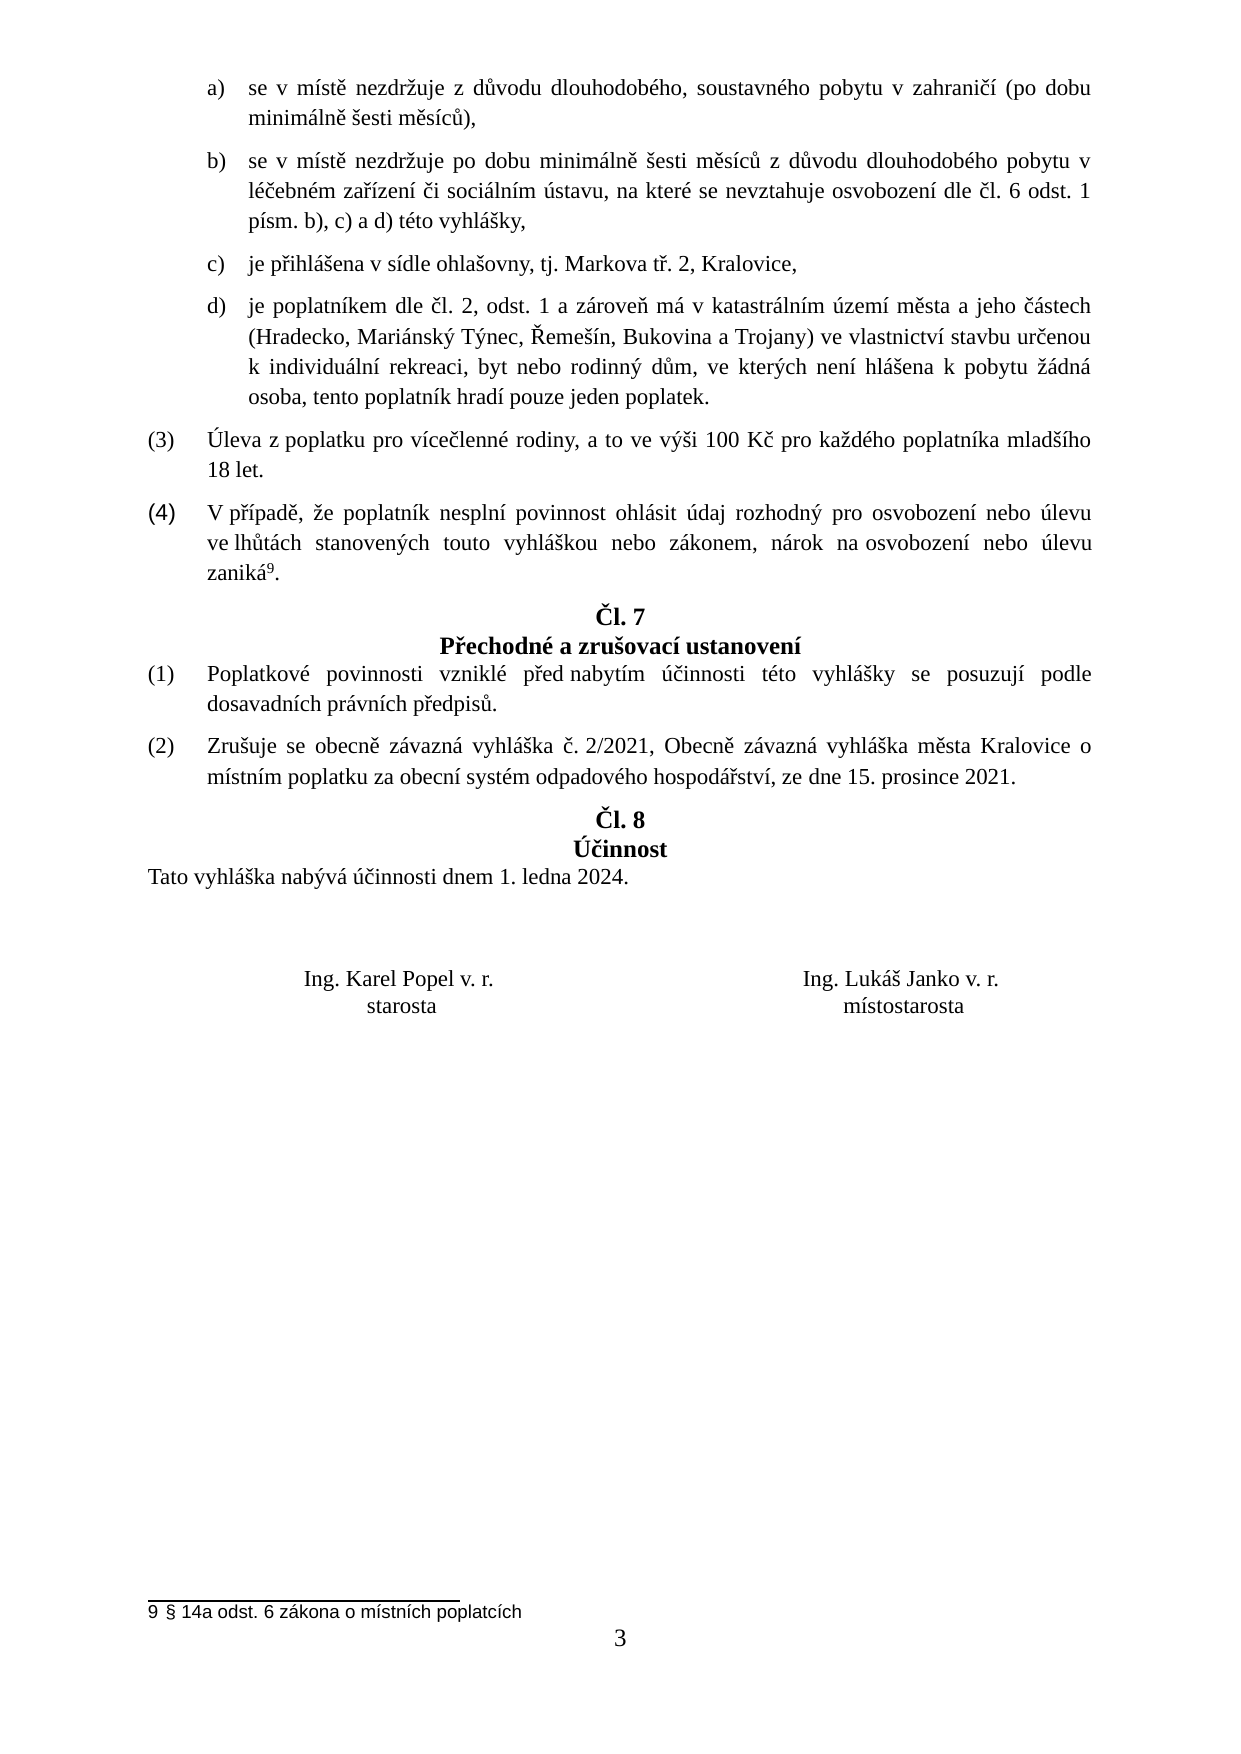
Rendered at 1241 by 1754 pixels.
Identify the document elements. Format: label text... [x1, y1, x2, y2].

list § 14a odst. 6 zákona o místních poplatcích [148, 1601, 1092, 1623]
subtitle Čl. 7 Přechodné a zrušovací ustanovení [148, 602, 1092, 659]
text Tato vyhláška nabývá účinnosti dnem 1. ledna 2024. [148, 863, 1092, 889]
list Poplatkové povinnosti vzniklé před nabytím účinnosti této vyhlášky se posuzují podle dosavadních právních předpisů. [148, 659, 1092, 716]
list se v místě nezdržuje z důvodu dlouhodobého, soustavného pobytu v zahraničí (po dobu minimálně šesti měsíců), [207, 74, 1092, 130]
list Úleva z poplatku pro vícečlenné rodiny, a to ve výši 100 Kč pro každého poplatníka mladšího 18 let. [148, 426, 1092, 482]
list se v místě nezdržuje po dobu minimálně šesti měsíců z důvodu dlouhodobého pobytu v léčebném zařízení či sociálním ústavu, na které se nevztahuje osvobození dle čl. 6 odst. 1 písm. b), c) a d) této vyhlášky, [207, 147, 1092, 233]
list je poplatníkem dle čl. 2, odst. 1 a zároveň má v katastrálním území města a jeho částech (Hradecko, Mariánský Týnec, Řemešín, Bukovina a Trojany) ve vlastnictví stavbu určenou k individuální rekreaci, byt nebo rodinný dům, ve kterých není hlášena k pobytu žádná osoba, tento poplatník hradí pouze jeden poplatek. [207, 293, 1092, 409]
list je přihlášena v sídle ohlašovny, tj. Markova tř. 2, Kralovice, [207, 250, 1092, 276]
subtitle Čl. 8 Účinnost [148, 805, 1092, 863]
table_header Ing. Lukáš Janko v. r. místostarosta [650, 906, 1152, 1024]
list V případě, že poplatník nesplní povinnost ohlásit údaj rozhodný pro osvobození nebo úlevu ve lhůtách stanovených touto vyhláškou nebo zákonem, nárok na osvobození nebo úlevu zaniká. [148, 499, 1092, 586]
table_header Ing. Karel Popel v. r. starosta [148, 906, 650, 1024]
list Zrušuje se obecně závazná vyhláška č. 2/2021, Obecně závazná vyhláška města Kralovice o místním poplatku za obecní systém odpadového hospodářství, ze dne 15. prosince 2021. [148, 732, 1092, 789]
